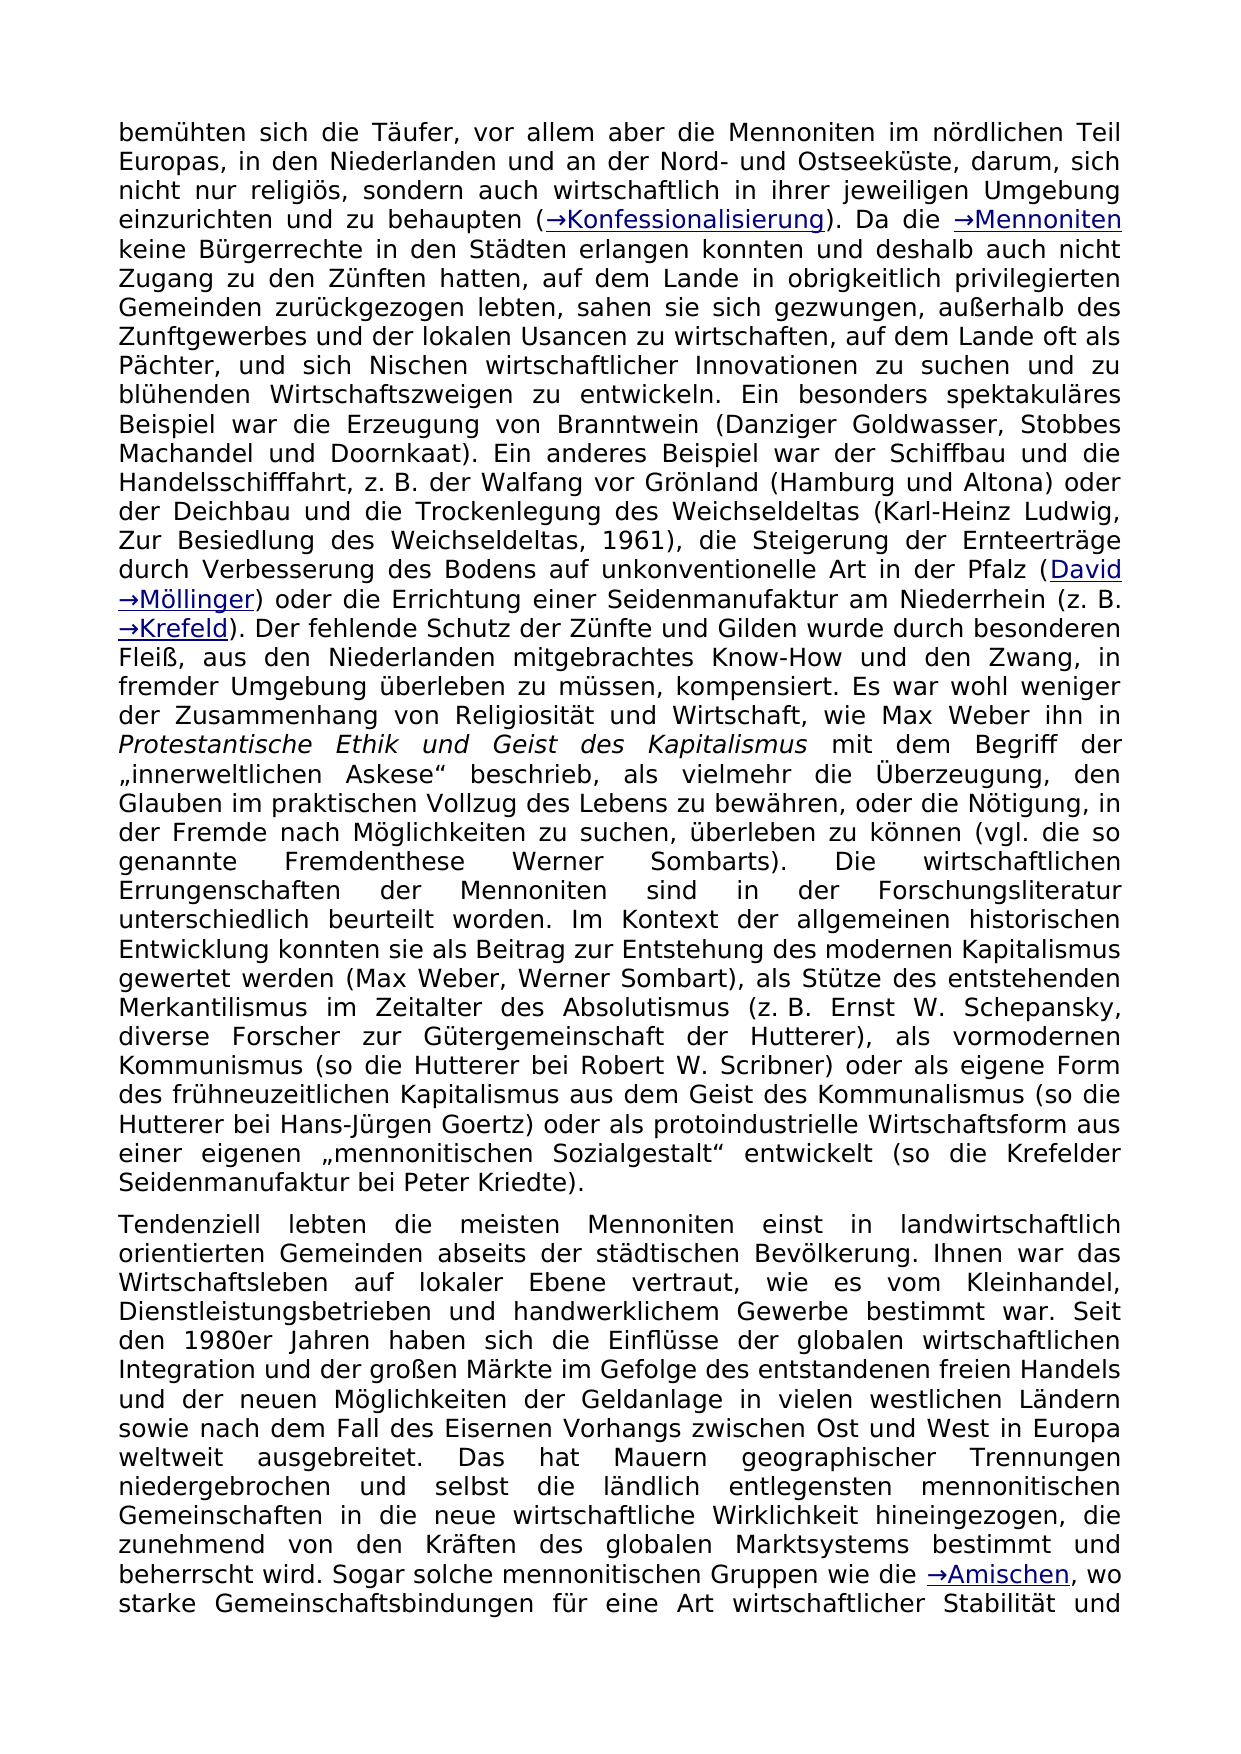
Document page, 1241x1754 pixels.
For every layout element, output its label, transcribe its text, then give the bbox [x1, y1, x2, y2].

text Tendenziell lebten die meisten Mennoniten einst in landwirtschaftlich orientierten Gemeinden abseits der städtischen Bevölkerung. Ihnen war das Wirtschaftsleben auf lokaler Ebene vertraut, wie es vom Kleinhandel, Dienstleistungsbetrieben und handwerklichem Gewerbe bestimmt war. Seit den 1980er Jahren haben sich die Einflüsse der globalen wirtschaftlichen Integration und der großen Märkte im Gefolge des entstandenen freien Handels und der neuen Möglichkeiten der Geldanlage in vielen westlichen Ländern sowie nach dem Fall des Eisernen Vorhangs zwischen Ost und West in Europa weltweit ausgebreitet. Das hat Mauern geographischer Trennungen niedergebrochen und selbst die ländlich entlegensten mennonitischen Gemeinschaften in die neue wirtschaftliche Wirklichkeit hineingezogen, die zunehmend von den Kräften des globalen Marktsystems bestimmt und beherrscht wird. Sogar solche mennonitischen Gruppen wie die →Amischen, wo starke Gemeinschaftsbindungen für eine Art wirtschaftlicher Stabilität und [118, 1210, 1122, 1618]
text bemühten sich die Täufer, vor allem aber die Mennoniten im nördlichen Teil Europas, in den Niederlanden und an der Nord- und Ostseeküste, darum, sich nicht nur religiös, sondern auch wirtschaftlich in ihrer jeweiligen Umgebung einzurichten und zu behaupten (→Konfessionalisierung). Da die →Mennoniten keine Bürgerrechte in den Städten erlangen konnten und deshalb auch nicht Zugang zu den Zünften hatten, auf dem Lande in obrigkeitlich privilegierten Gemeinden zurückgezogen lebten, sahen sie sich gezwungen, außerhalb des Zunftgewerbes und der lokalen Usancen zu wirtschaften, auf dem Lande oft als Pächter, und sich Nischen wirtschaftlicher Innovationen zu suchen und zu blühenden Wirtschaftszweigen zu entwickeln. Ein besonders spektakuläres Beispiel war die Erzeugung von Branntwein (Danziger Goldwasser, Stobbes Machandel und Doornkaat). Ein anderes Beispiel war der Schiffbau und die Handelsschifffahrt, z. B. der Walfang vor Grönland (Hamburg und Altona) oder der Deichbau und die Trockenlegung des Weichseldeltas (Karl-Heinz Ludwig, Zur Besiedlung des Weichseldeltas, 1961), die Steigerung der Ernteerträge durch Verbesserung des Bodens auf unkonventionelle Art in der Pfalz (David →Möllinger) oder die Errichtung einer Seidenmanufaktur am Niederrhein (z. B. →Krefeld). Der fehlende Schutz der Zünfte und Gilden wurde durch besonderen Fleiß, aus den Niederlanden mitgebrachtes Know-How und den Zwang, in fremder Umgebung überleben zu müssen, kompensiert. Es war wohl weniger der Zusammenhang von Religiosität und Wirtschaft, wie Max Weber ihn in Protestantische Ethik und Geist des Kapitalismus mit dem Begriff der „innerweltlichen Askese“ beschrieb, als vielmehr die Überzeugung, den Glauben im praktischen Vollzug des Lebens zu bewähren, oder die Nötigung, in der Fremde nach Möglichkeiten zu suchen, überleben zu können (vgl. die so genannte Fremdenthese Werner Sombarts). Die wirtschaftlichen Errungenschaften der Mennoniten sind in der Forschungsliteratur unterschiedlich beurteilt worden. Im Kontext der allgemeinen historischen Entwicklung konnten sie als Beitrag zur Entstehung des modernen Kapitalismus gewertet werden (Max Weber, Werner Sombart), als Stütze des entstehenden Merkantilismus im Zeitalter des Absolutismus (z. B. Ernst W. Schepansky, diverse Forscher zur Gütergemeinschaft der Hutterer), als vormodernen Kommunismus (so die Hutterer bei Robert W. Scribner) oder als eigene Form des frühneuzeitlichen Kapitalismus aus dem Geist des Kommunalismus (so die Hutterer bei Hans-Jürgen Goertz) oder als protoindustrielle Wirtschaftsform aus einer eigenen „mennonitischen Sozialgestalt“ entwickelt (so die Krefelder Seidenmanufaktur bei Peter Kriedte). [118, 118, 1122, 1197]
